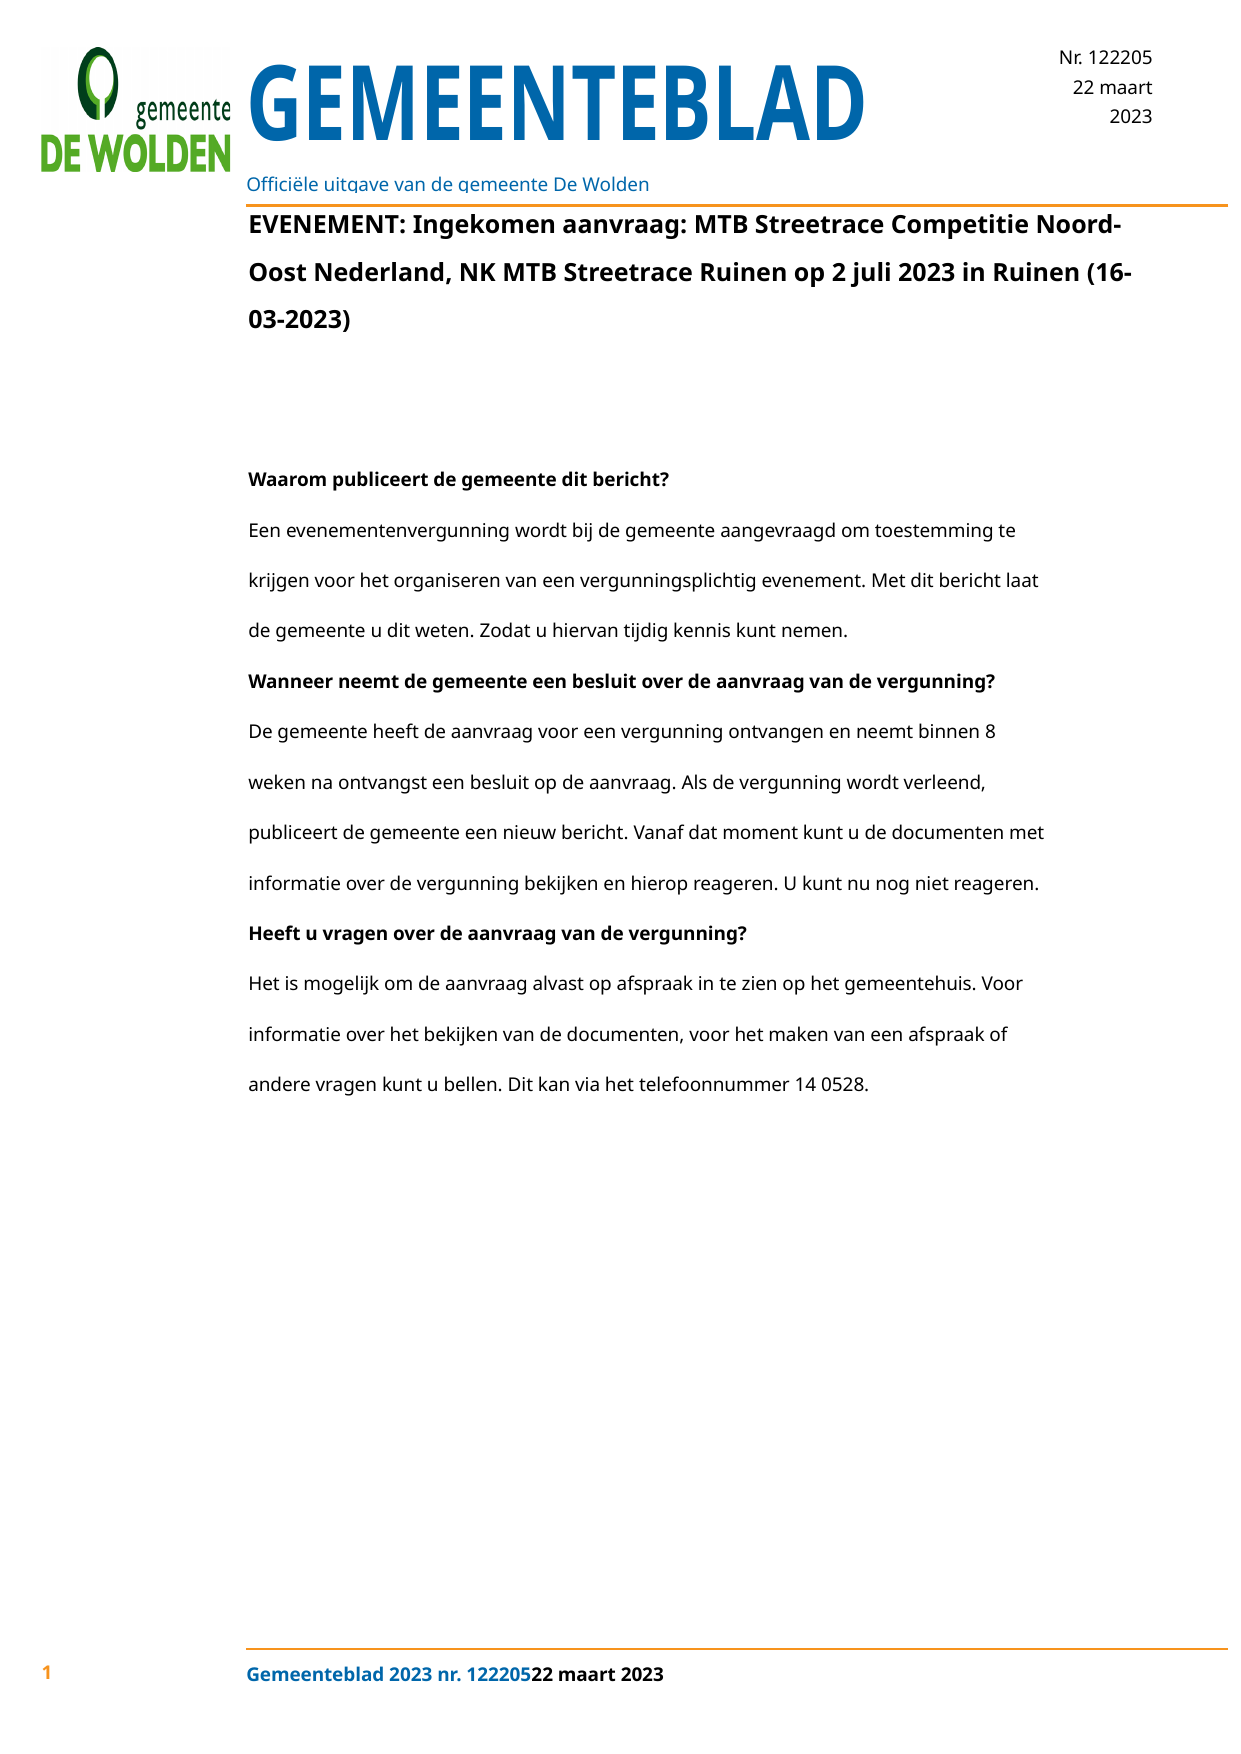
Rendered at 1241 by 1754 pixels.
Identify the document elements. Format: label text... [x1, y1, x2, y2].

text Waarom publiceert de gemeente dit bericht? [248, 466, 1152, 492]
text Een evenementenvergunning wordt bij de gemeente aangevraagd om toestemming te [248, 517, 1152, 542]
text Wanneer neemt de gemeente een besluit over de aanvraag van de vergunning? [248, 668, 1152, 694]
picture [41, 47, 231, 172]
text krijgen voor het organiseren van een vergunningsplichtig evenement. Met dit bericht laat [248, 567, 1152, 593]
text informatie over het bekijken van de documenten, voor het maken van een afspraak of [248, 1021, 1152, 1047]
text Het is mogelijk om de aanvraag alvast op afspraak in te zien op het gemeentehuis. Voor [248, 971, 1152, 996]
text Heeft u vragen over de aanvraag van de vergunning? [248, 920, 1152, 946]
text De gemeente heeft de aanvraag voor een vergunning ontvangen en neemt binnen 8 [248, 718, 1152, 744]
text weken na ontvangst een besluit op de aanvraag. Als de vergunning wordt verleend, [248, 769, 1152, 794]
text publiceert de gemeente een nieuw bericht. Vanaf dat moment kunt u de documenten met [248, 819, 1152, 845]
text andere vragen kunt u bellen. Dit kan via het telefoonnummer 14 0528. [248, 1071, 1152, 1097]
text informatie over de vergunning bekijken en hierop reageren. U kunt nu nog niet reageren. [248, 870, 1152, 895]
text EVENEMENT: Ingekomen aanvraag: MTB Streetrace Competitie Noord-Oost Nederland, NK MTB Streetrace Ruinen op 2 juli 2023 in Ruinen (16-03-2023) [248, 207, 1152, 336]
text de gemeente u dit weten. Zodat u hiervan tijdig kennis kunt nemen. [248, 618, 1152, 643]
